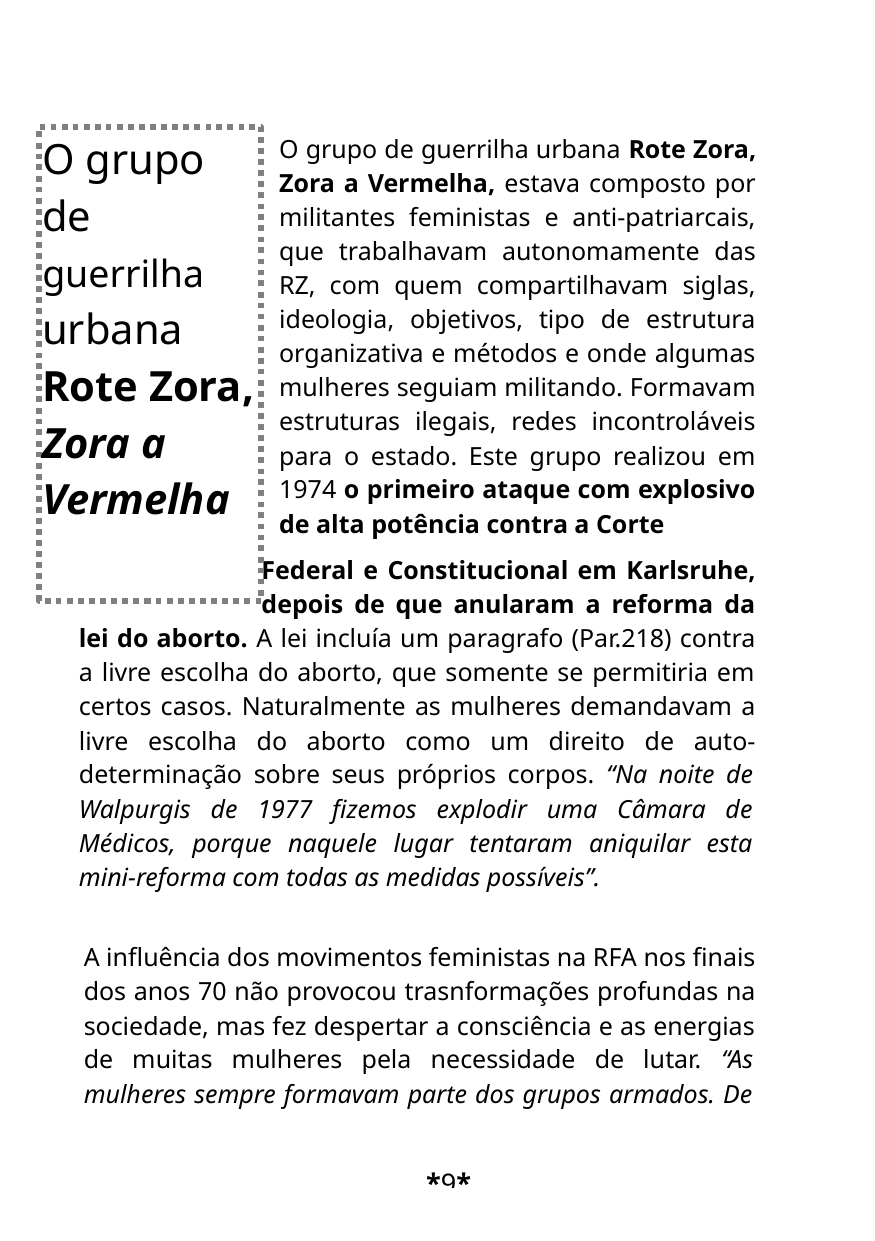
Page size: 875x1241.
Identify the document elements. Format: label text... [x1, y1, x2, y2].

text Federal e Constitucional em Karlsruhe, depois de que anularam a reforma da lei do aborto. A lei incluía um paragrafo (Par.218) contra a livre escolha do aborto, que somente se permitiria em certos casos. Naturalmente as mulheres demandavam a livre escolha do aborto como um direito de auto-determinação sobre seus próprios corpos. “Na noite de Walpurgis de 1977 fizemos explodir uma Câmara de Médicos, porque naquele lugar tentaram aniquilar esta mini-reforma com todas as medidas possíveis”. [79, 553, 756, 893]
text A influência dos movimentos feministas na RFA nos finais dos anos 70 não provocou trasnformações profundas na sociedade, mas fez despertar a consciência e as energias de muitas mulheres pela necessidade de lutar. “As mulheres sempre formavam parte dos grupos armados. De [83, 940, 756, 1110]
text O grupo de guerrilha urbana Rote Zora, Zora a Vermelha, estava composto por militantes feministas e anti-patriarcais, que trabalhavam autonomamente das RZ, com quem compartilhavam siglas, ideologia, objetivos, tipo de estrutura organizativa e métodos e onde algumas mulheres seguiam militando. Formavam estruturas ilegais, redes incontroláveis para o estado. Este grupo realizou em 1974 o primeiro ataque com explosivo de alta potência contra a Corte [158, 132, 756, 540]
